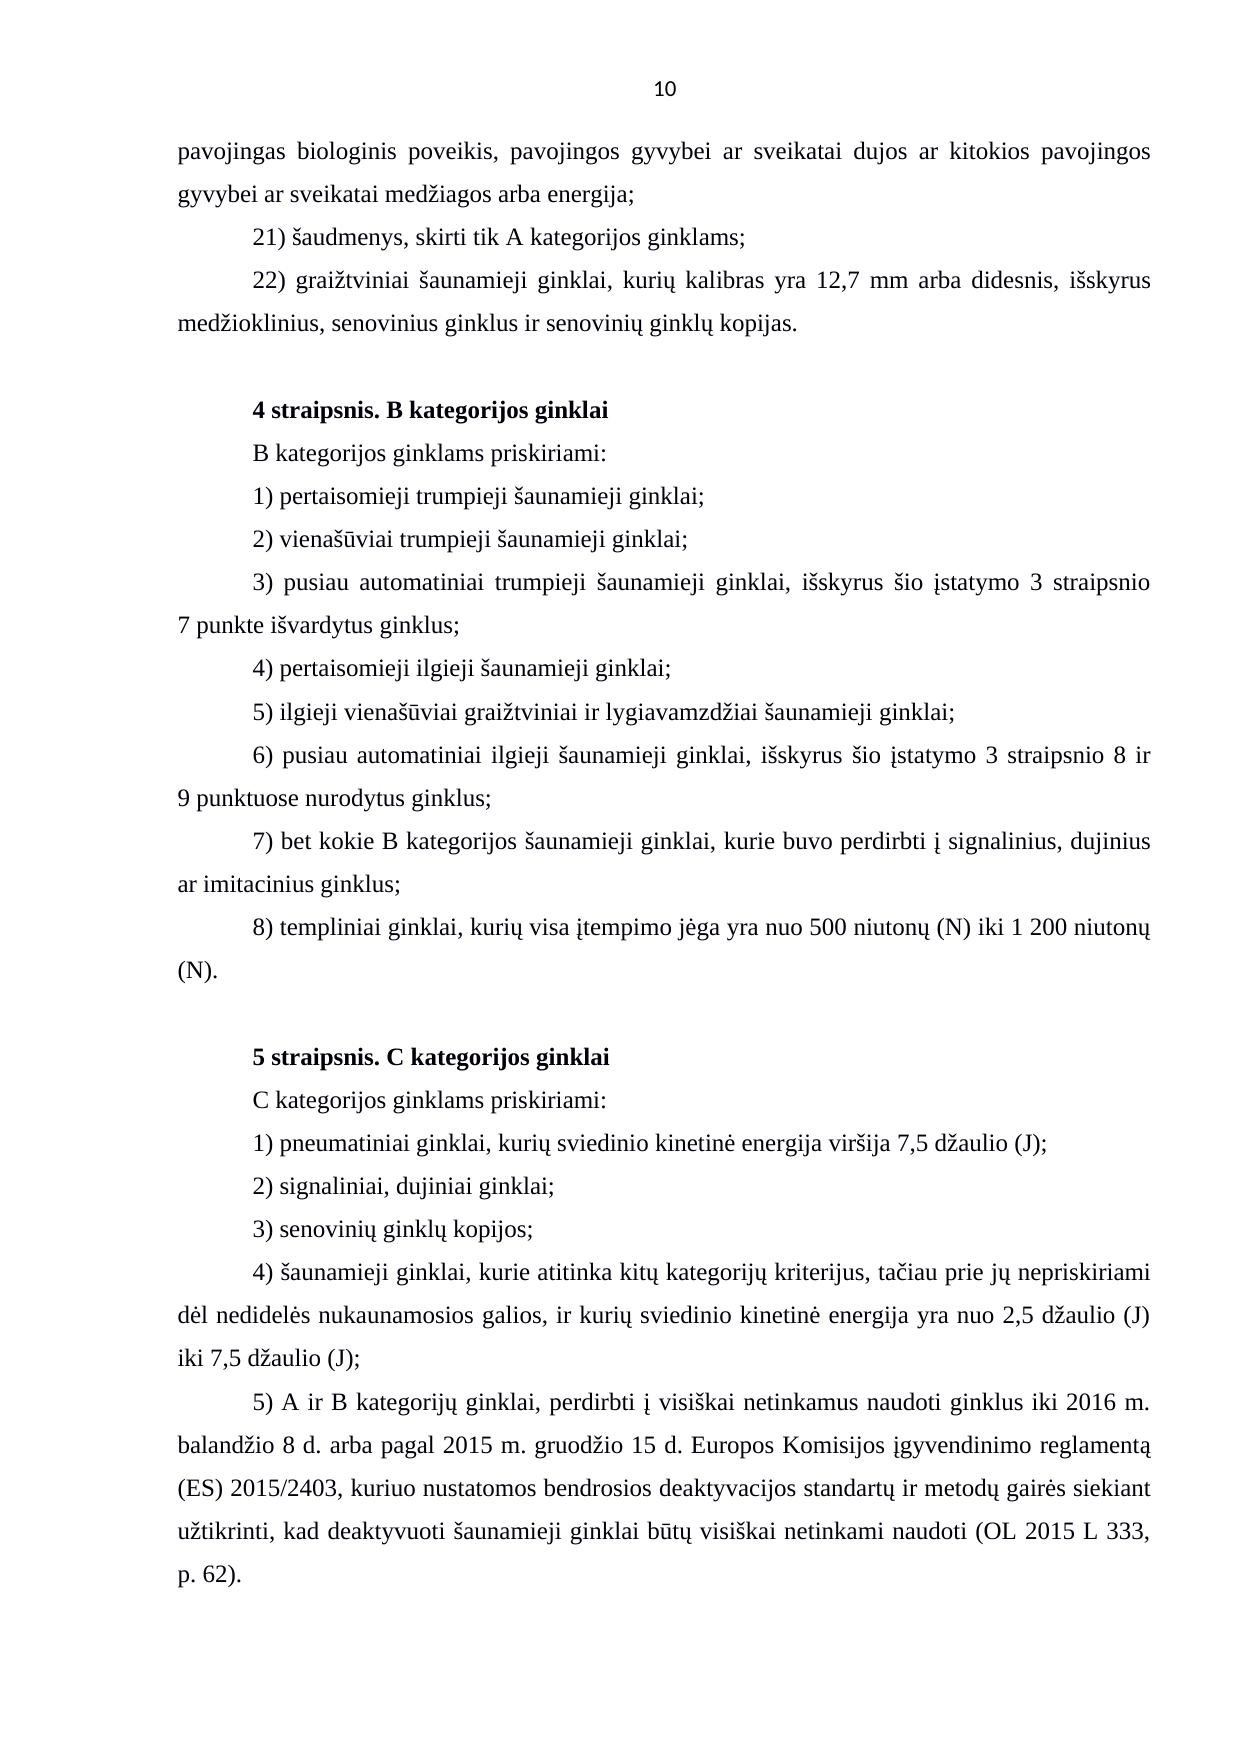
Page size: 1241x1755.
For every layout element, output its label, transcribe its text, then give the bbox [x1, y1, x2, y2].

text 22) graižtviniai šaunamieji ginklai, kurių kalibras yra 12,7 mm arba didesnis, išskyrus medžioklinius, senovinius ginklus ir senovinių ginklų kopijas. [177, 265, 1152, 337]
text 4) šaunamieji ginklai, kurie atitinka kitų kategorijų kriterijus, tačiau prie jų nepriskiriami dėl nedidelės nukaunamosios galios, ir kurių sviedinio kinetinė energija yra nuo 2,5 džaulio (J) iki 7,5 džaulio (J); [177, 1257, 1152, 1372]
text 3) pusiau automatiniai trumpieji šaunamieji ginklai, išskyrus šio įstatymo 3 straipsnio 7 punkte išvardytus ginklus; [177, 567, 1152, 639]
text 1) pneumatiniai ginklai, kurių sviedinio kinetinė energija viršija 7,5 džaulio (J); [177, 1128, 1152, 1157]
text 4) pertaisomieji ilgieji šaunamieji ginklai; [177, 653, 1152, 682]
text 5) A ir B kategorijų ginklai, perdirbti į visiškai netinkamus naudoti ginklus iki 2016 m. balandžio 8 d. arba pagal 2015 m. gruodžio 15 d. Europos Komisijos įgyvendinimo reglamentą (ES) 2015/2403, kuriuo nustatomos bendrosios deaktyvacijos standartų ir metodų gairės siekiant užtikrinti, kad deaktyvuoti šaunamieji ginklai būtų visiškai netinkami naudoti (OL 2015 L 333, p. 62). [177, 1387, 1152, 1588]
text 1) pertaisomieji trumpieji šaunamieji ginklai; [177, 481, 1152, 510]
text 8) templiniai ginklai, kurių visa įtempimo jėga yra nuo 500 niutonų (N) iki 1 200 niutonų (N). [177, 912, 1152, 984]
text 5 straipsnis. C kategorijos ginklai [177, 1042, 1152, 1070]
text B kategorijos ginklams priskiriami: [177, 438, 1152, 467]
text 2) signaliniai, dujiniai ginklai; [177, 1171, 1152, 1200]
text 3) senovinių ginklų kopijos; [177, 1214, 1152, 1243]
text 6) pusiau automatiniai ilgieji šaunamieji ginklai, išskyrus šio įstatymo 3 straipsnio 8 ir 9 punktuose nurodytus ginklus; [177, 740, 1152, 812]
text 4 straipsnis. B kategorijos ginklai [177, 395, 1152, 423]
text 5) ilgieji vienašūviai graižtviniai ir lygiavamzdžiai šaunamieji ginklai; [177, 697, 1152, 725]
text 7) bet kokie B kategorijos šaunamieji ginklai, kurie buvo perdirbti į signalinius, dujinius ar imitacinius ginklus; [177, 826, 1152, 898]
text 2) vienašūviai trumpieji šaunamieji ginklai; [177, 524, 1152, 553]
text pavojingas biologinis poveikis, pavojingos gyvybei ar sveikatai dujos ar kitokios pavojingos gyvybei ar sveikatai medžiagos arba energija; [177, 136, 1152, 208]
text 21) šaudmenys, skirti tik A kategorijos ginklams; [177, 222, 1152, 251]
text C kategorijos ginklams priskiriami: [177, 1085, 1152, 1113]
